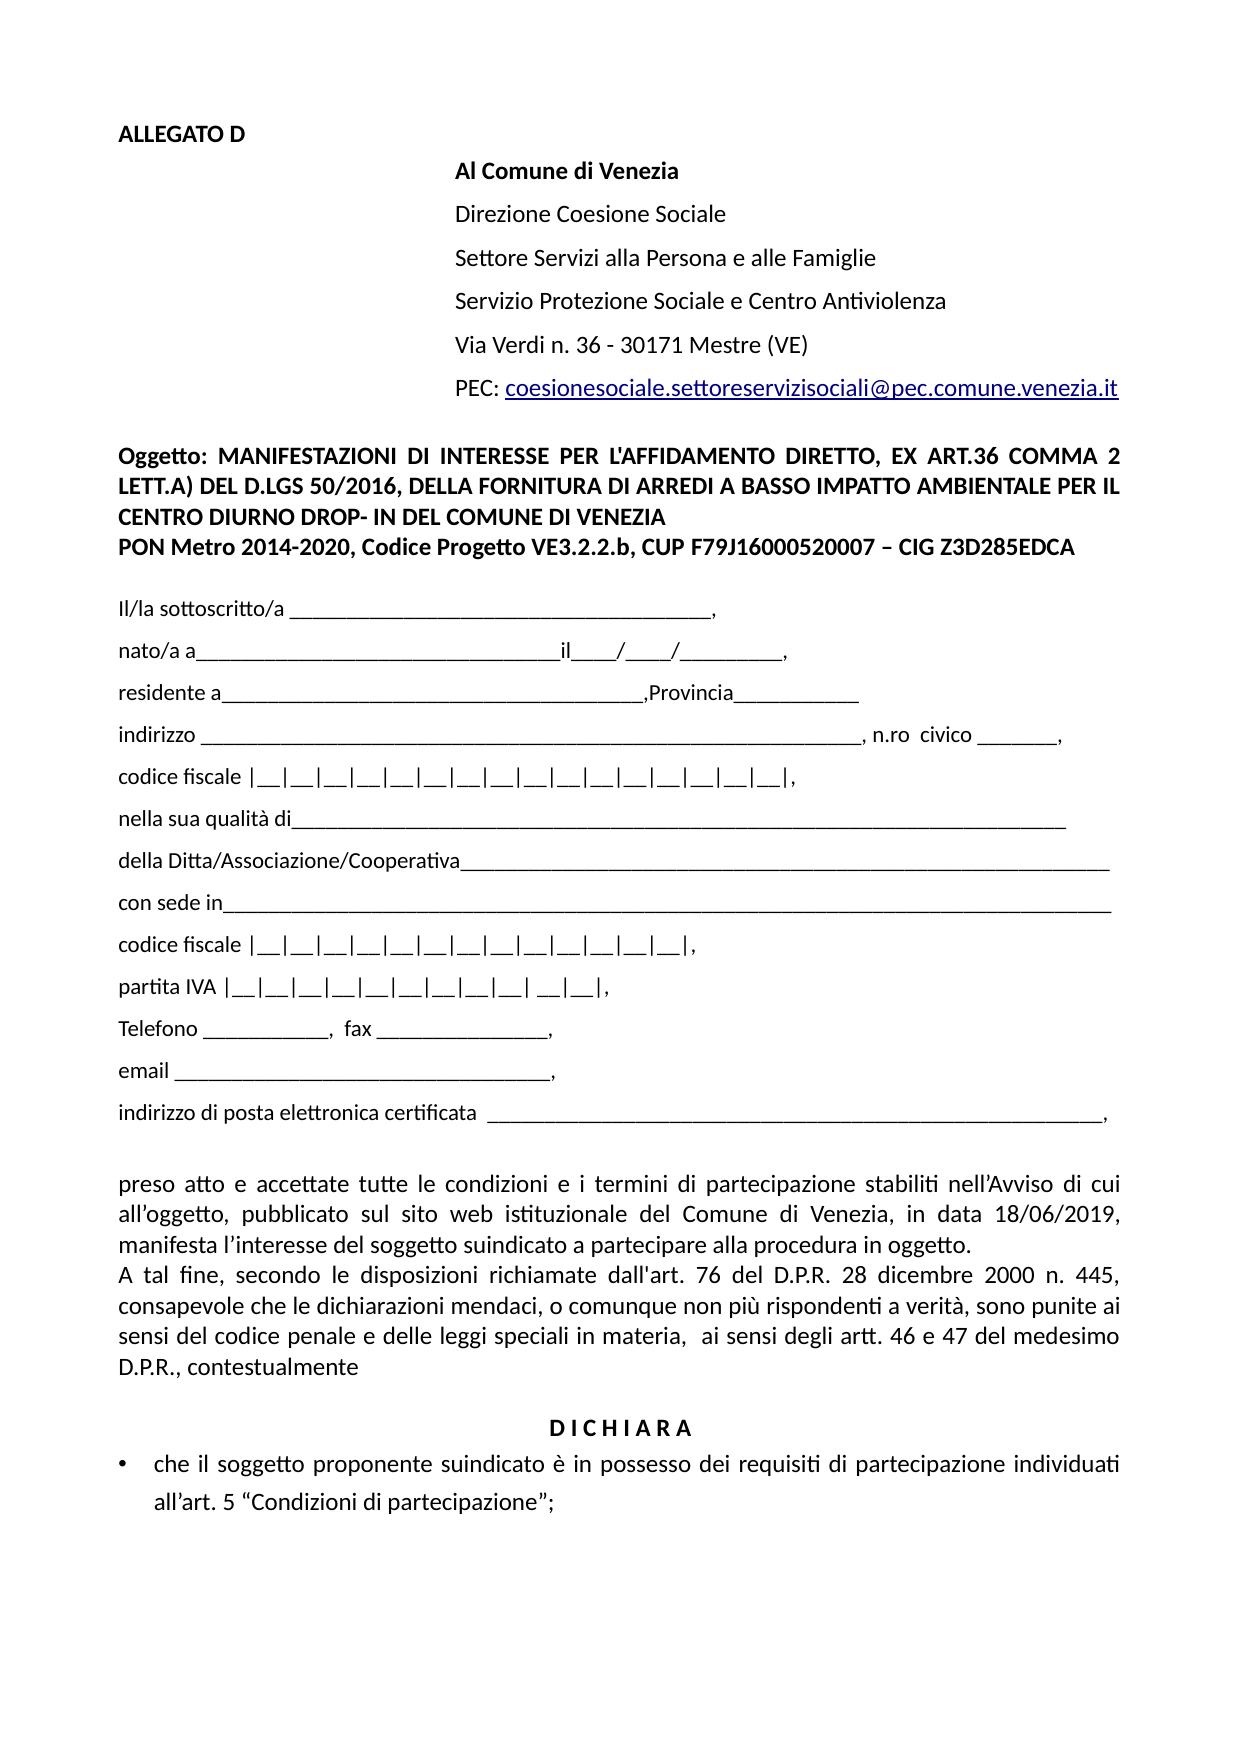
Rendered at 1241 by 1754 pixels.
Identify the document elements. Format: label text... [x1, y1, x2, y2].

text della Ditta/Associazione/Cooperativa_________________________________________________________ [118, 846, 1122, 874]
text codice fiscale |__|__|__|__|__|__|__|__|__|__|__|__|__|, [118, 930, 1122, 958]
text Via Verdi n. 36 - 30171 Mestre (VE) [455, 329, 1122, 359]
text email _________________________________, [118, 1056, 1122, 1084]
text Servizio Protezione Sociale e Centro Antiviolenza [455, 285, 1122, 316]
text nella sua qualità di____________________________________________________________________ [118, 804, 1122, 832]
text Direzione Coesione Sociale [455, 198, 1122, 229]
text A tal fine, secondo le disposizioni richiamate dall'art. 76 del D.P.R. 28 dicembre 2000 n. 445, consapevole che le dichiarazioni mendaci, o comunque non più rispondenti a verità, sono punite ai sensi del codice penale e delle leggi speciali in materia, ai sensi degli artt. 46 e 47 del medesimo D.P.R., contestualmente [118, 1259, 1122, 1381]
text partita IVA |__|__|__|__|__|__|__|__|__| __|__|, [118, 972, 1122, 1000]
text D I C H I A R A [118, 1412, 1122, 1442]
text Il/la sottoscritto/a _____________________________________, [118, 594, 1122, 622]
text Telefono ___________, fax _______________, [118, 1014, 1122, 1042]
text con sede in______________________________________________________________________________ [118, 888, 1122, 916]
text indirizzo __________________________________________________________, n.ro civico _______, [118, 720, 1122, 748]
text PON Metro 2014-2020, Codice Progetto VE3.2.2.b, CUP F79J16000520007 – CIG Z3D285EDCA [118, 531, 1122, 562]
list che il soggetto proponente suindicato è in possesso dei requisiti di partecipazione individuati all’art. 5 “Condizioni di partecipazione”; [118, 1442, 1122, 1517]
text Settore Servizi alla Persona e alle Famiglie [455, 242, 1122, 272]
text Al Comune di Venezia [455, 155, 1122, 186]
text preso atto e accettate tutte le condizioni e i termini di partecipazione stabiliti nell’Avviso di cui all’oggetto, pubblicato sul sito web istituzionale del Comune di Venezia, in data 18/06/2019, manifesta l’interesse del soggetto suindicato a partecipare alla procedura in oggetto. [118, 1168, 1122, 1259]
text PEC: coesionesociale.settoreservizisociali@pec.comune.venezia.it [455, 372, 1122, 403]
text nato/a a________________________________il____/____/_________, [118, 636, 1122, 664]
text residente a_____________________________________,Provincia___________ [118, 678, 1122, 706]
text ALLEGATO D [118, 118, 1122, 149]
text Oggetto: MANIFESTAZIONI DI INTERESSE PER L'AFFIDAMENTO DIRETTO, EX ART.36 COMMA 2 LETT.A) DEL D.LGS 50/2016, DELLA FORNITURA DI ARREDI A BASSO IMPATTO AMBIENTALE PER IL CENTRO DIURNO DROP- IN DEL COMUNE DI VENEZIA [118, 440, 1122, 531]
text indirizzo di posta elettronica certificata ______________________________________________________, [118, 1098, 1122, 1126]
text codice fiscale |__|__|__|__|__|__|__|__|__|__|__|__|__|__|__|__|, [118, 762, 1122, 790]
